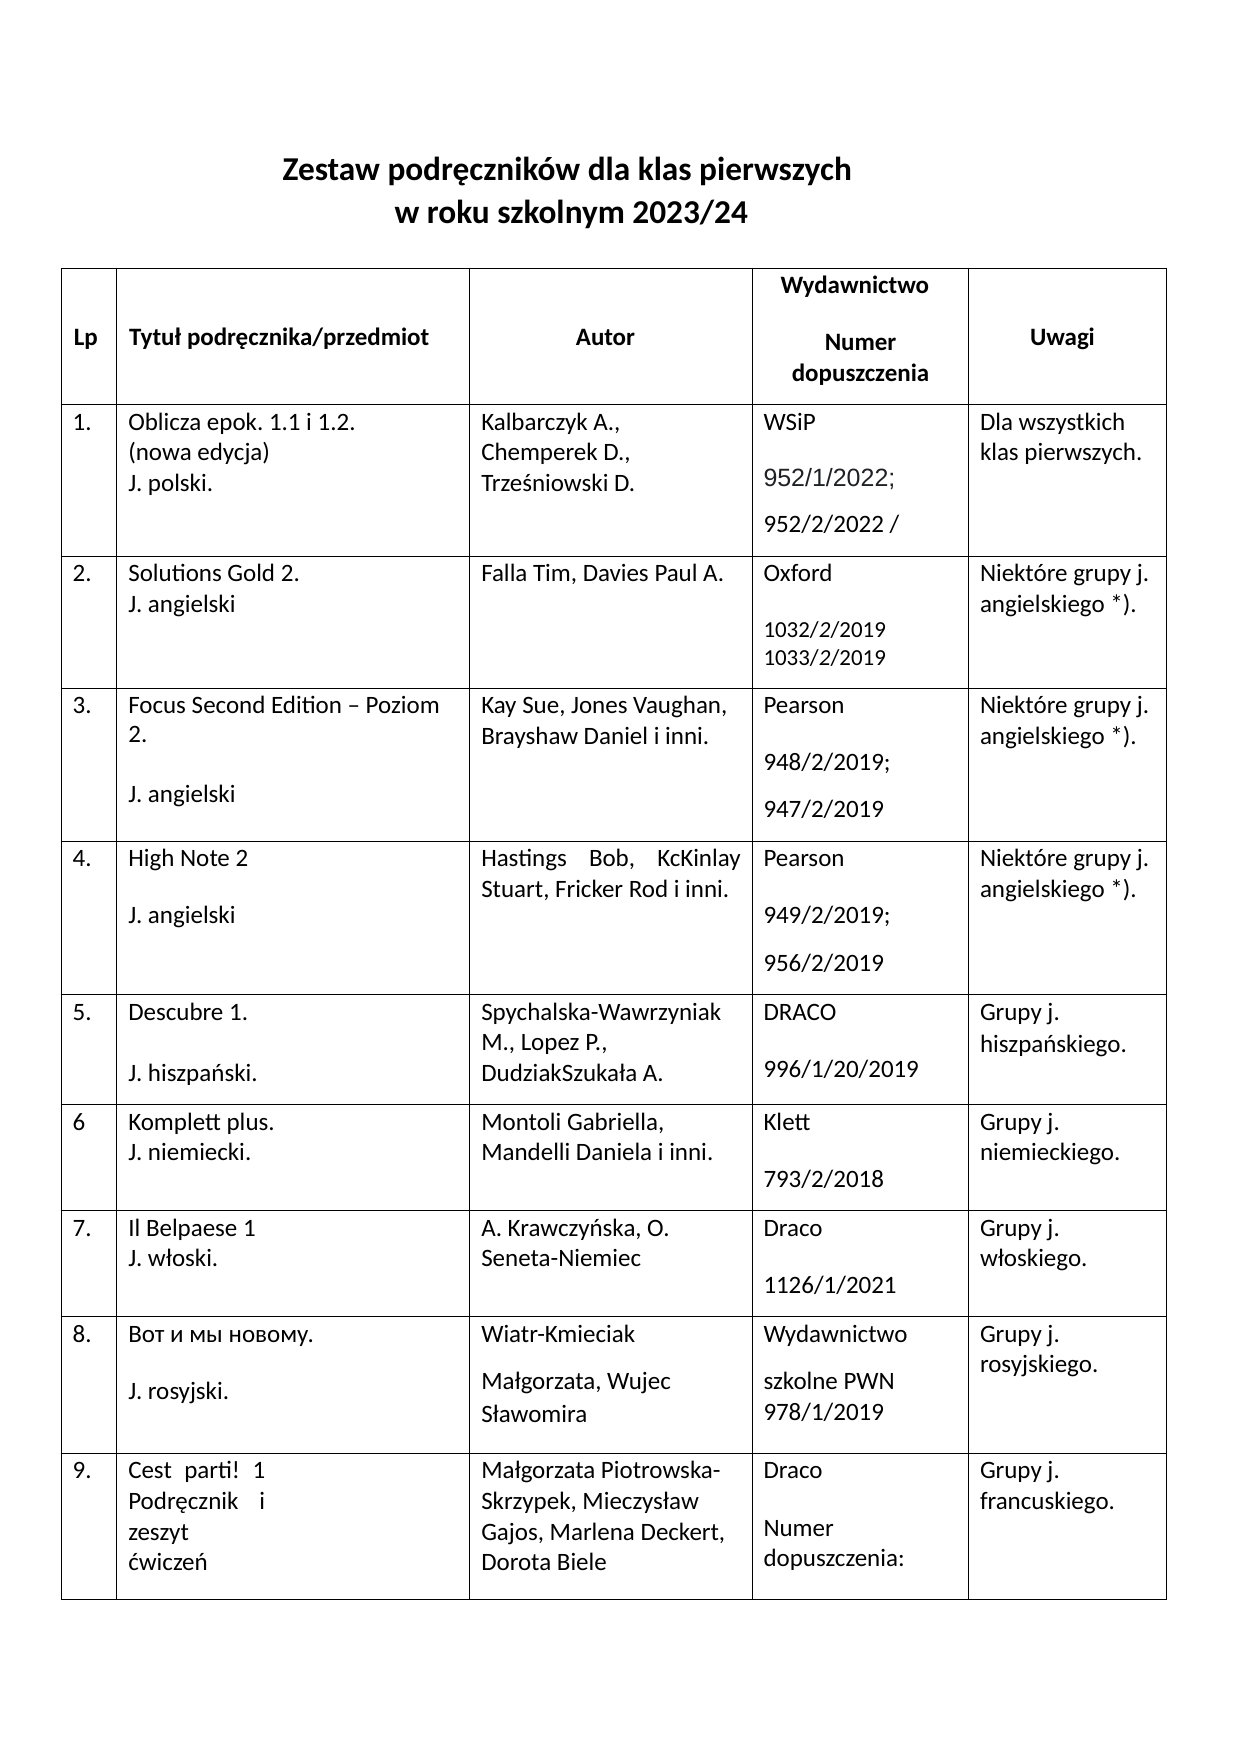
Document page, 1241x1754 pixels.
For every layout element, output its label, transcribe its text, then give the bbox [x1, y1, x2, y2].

table_cell Pearson 949/2/2019; 956/2/2019 [753, 842, 968, 994]
table_cell A. Krawczyńska, O. Seneta-Niemiec [470, 1211, 752, 1316]
table_cell Grupy j. włoskiego. [969, 1211, 1166, 1316]
table_cell Kalbarczyk A., Chemperek D., Trześniowski D. [470, 405, 752, 556]
table_cell Il Belpaese 1 J. włoski. [117, 1211, 469, 1316]
table_cell Oblicza epok. 1.1 i 1.2. (nowa edycja) J. polski. [117, 405, 469, 556]
table_cell Grupy j. niemieckiego. [969, 1105, 1166, 1210]
table_cell Dla wszystkich klas pierwszych. [969, 405, 1166, 556]
table_cell Grupy j. hiszpańskiego. [969, 995, 1166, 1104]
table_header Autor [470, 269, 752, 404]
table_cell Montoli Gabriella, Mandelli Daniela i inni. [470, 1105, 752, 1210]
table_cell 7. [62, 1211, 116, 1316]
table_cell High Note 2 J. angielski [117, 842, 469, 994]
table_cell WSiP 952/1/2022; 952/2/2022 / [753, 405, 968, 556]
table_cell Małgorzata Piotrowska-Skrzypek, Mieczysław Gajos, Marlena Deckert, Dorota Biele [470, 1454, 752, 1599]
table_cell Niektóre grupy j. angielskiego *). [969, 689, 1166, 841]
table_cell Grupy j. francuskiego. [969, 1454, 1166, 1599]
table_header Tytuł podręcznika/przedmiot [117, 269, 469, 404]
table_header Uwagi [969, 269, 1166, 404]
table_cell Вот и мы новому. J. rosyjski. [117, 1317, 469, 1453]
table_cell Draco Numer dopuszczenia: [753, 1454, 968, 1599]
table_cell Falla Tim, Davies Paul A. [470, 557, 752, 687]
table_cell Draco 1126/1/2021 [753, 1211, 968, 1316]
table_cell DRACO 996/1/20/2019 [753, 995, 968, 1104]
table_cell 5. [62, 995, 116, 1104]
table_cell Niektóre grupy j. angielskiego *). [969, 557, 1166, 687]
table_header Lp [62, 269, 116, 404]
table_cell 4. [62, 842, 116, 994]
table_cell Pearson 948/2/2019; 947/2/2019 [753, 689, 968, 841]
table_cell 6 [62, 1105, 116, 1210]
table_cell 2. [62, 557, 116, 687]
table_cell Spychalska-Wawrzyniak M., Lopez P., DudziakSzukała A. [470, 995, 752, 1104]
table_cell Hastings Bob, KcKinlay Stuart, Fricker Rod i inni. [470, 842, 752, 994]
table_cell 3. [62, 689, 116, 841]
text Zestaw podręczników dla klas pierwszych w roku szkolnym 2023/24 [84, 148, 1058, 232]
table_cell Solutions Gold 2. J. angielski [117, 557, 469, 687]
table_cell Wiatr-Kmieciak Małgorzata, Wujec Sławomira [470, 1317, 752, 1453]
table_cell Klett 793/2/2018 [753, 1105, 968, 1210]
table_cell Wydawnictwo szkolne PWN 978/1/2019 [753, 1317, 968, 1453]
table_cell Komplett plus. J. niemiecki. [117, 1105, 469, 1210]
table_cell Focus Second Edition – Poziom 2. J. angielski [117, 689, 469, 841]
table_cell Cest parti! 1 Podręcznik i zeszyt ćwiczeń [117, 1454, 469, 1599]
table_cell Grupy j. rosyjskiego. [969, 1317, 1166, 1453]
table_cell Oxford 1032/2/2019 1033/2/2019 [753, 557, 968, 687]
table_cell Kay Sue, Jones Vaughan, Brayshaw Daniel i inni. [470, 689, 752, 841]
table_cell Niektóre grupy j. angielskiego *). [969, 842, 1166, 994]
table_cell Descubre 1. J. hiszpański. [117, 995, 469, 1104]
table_header Wydawnictwo Numer dopuszczenia [753, 269, 968, 404]
table_cell 8. [62, 1317, 116, 1453]
table_cell 1. [62, 405, 116, 556]
table_cell 9. [62, 1454, 116, 1599]
